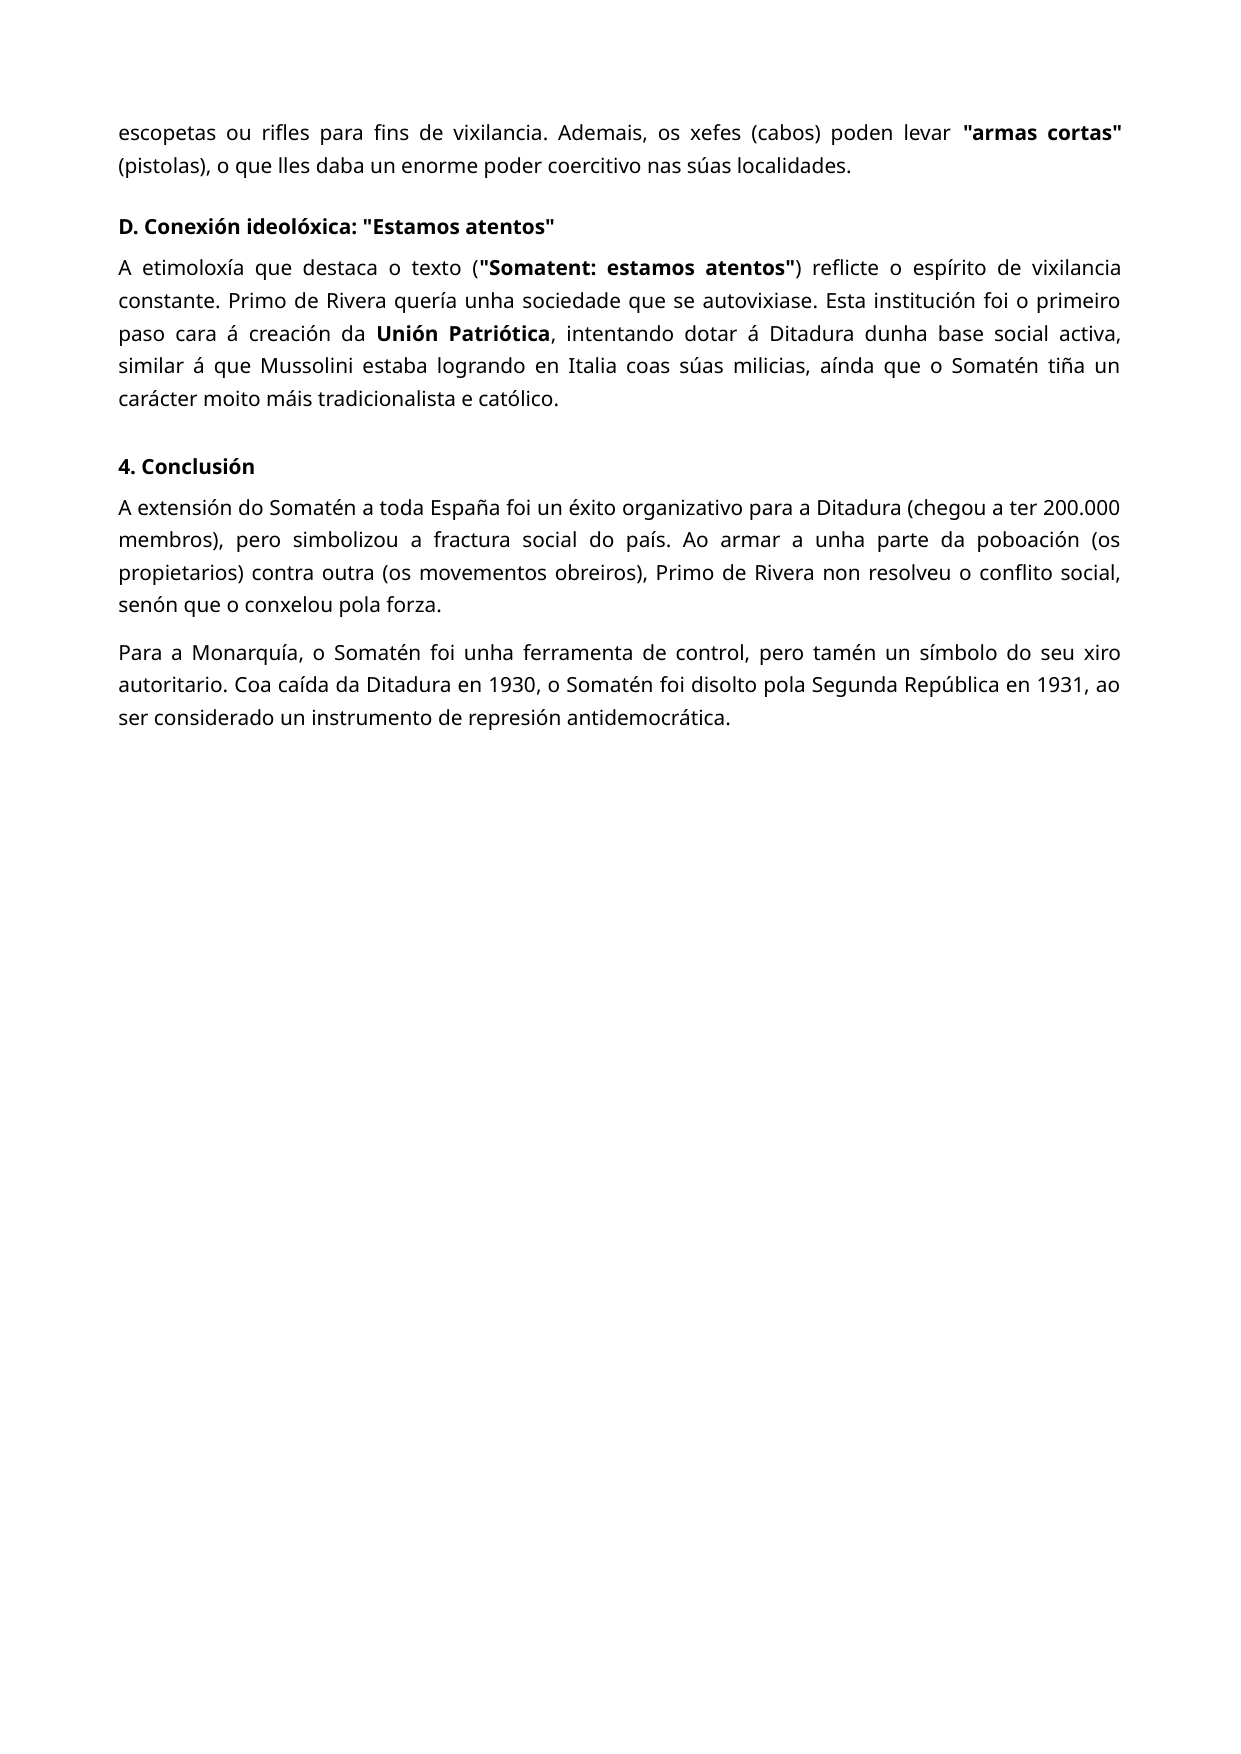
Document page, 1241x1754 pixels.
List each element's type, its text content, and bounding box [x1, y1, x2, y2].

subtitle D. Conexión ideolóxica: "Estamos atentos" [118, 212, 1122, 241]
text A extensión do Somatén a toda España foi un éxito organizativo para a Ditadura (chegou a ter 200.000 membros), pero simbolizou a fractura social do país. Ao armar a unha parte da poboación (os propietarios) contra outra (os movementos obreiros), Primo de Rivera non resolveu o conflito social, senón que o conxelou pola forza. [118, 493, 1122, 619]
text escopetas ou rifles para fins de vixilancia. Ademais, os xefes (cabos) poden levar "armas cortas" (pistolas), o que lles daba un enorme poder coercitivo nas súas localidades. [118, 118, 1122, 179]
text A etimoloxía que destaca o texto ("Somatent: estamos atentos") reflicte o espírito de vixilancia constante. Primo de Rivera quería unha sociedade que se autovixiase. Esta institución foi o primeiro paso cara á creación da Unión Patriótica, intentando dotar á Ditadura dunha base social activa, similar á que Mussolini estaba logrando en Italia coas súas milicias, aínda que o Somatén tiña un carácter moito máis tradicionalista e católico. [118, 253, 1122, 412]
text Para a Monarquía, o Somatén foi unha ferramenta de control, pero tamén un símbolo do seu xiro autoritario. Coa caída da Ditadura en 1930, o Somatén foi disolto pola Segunda República en 1931, ao ser considerado un instrumento de represión antidemocrática. [118, 638, 1122, 731]
subtitle 4. Conclusión [118, 452, 1122, 480]
